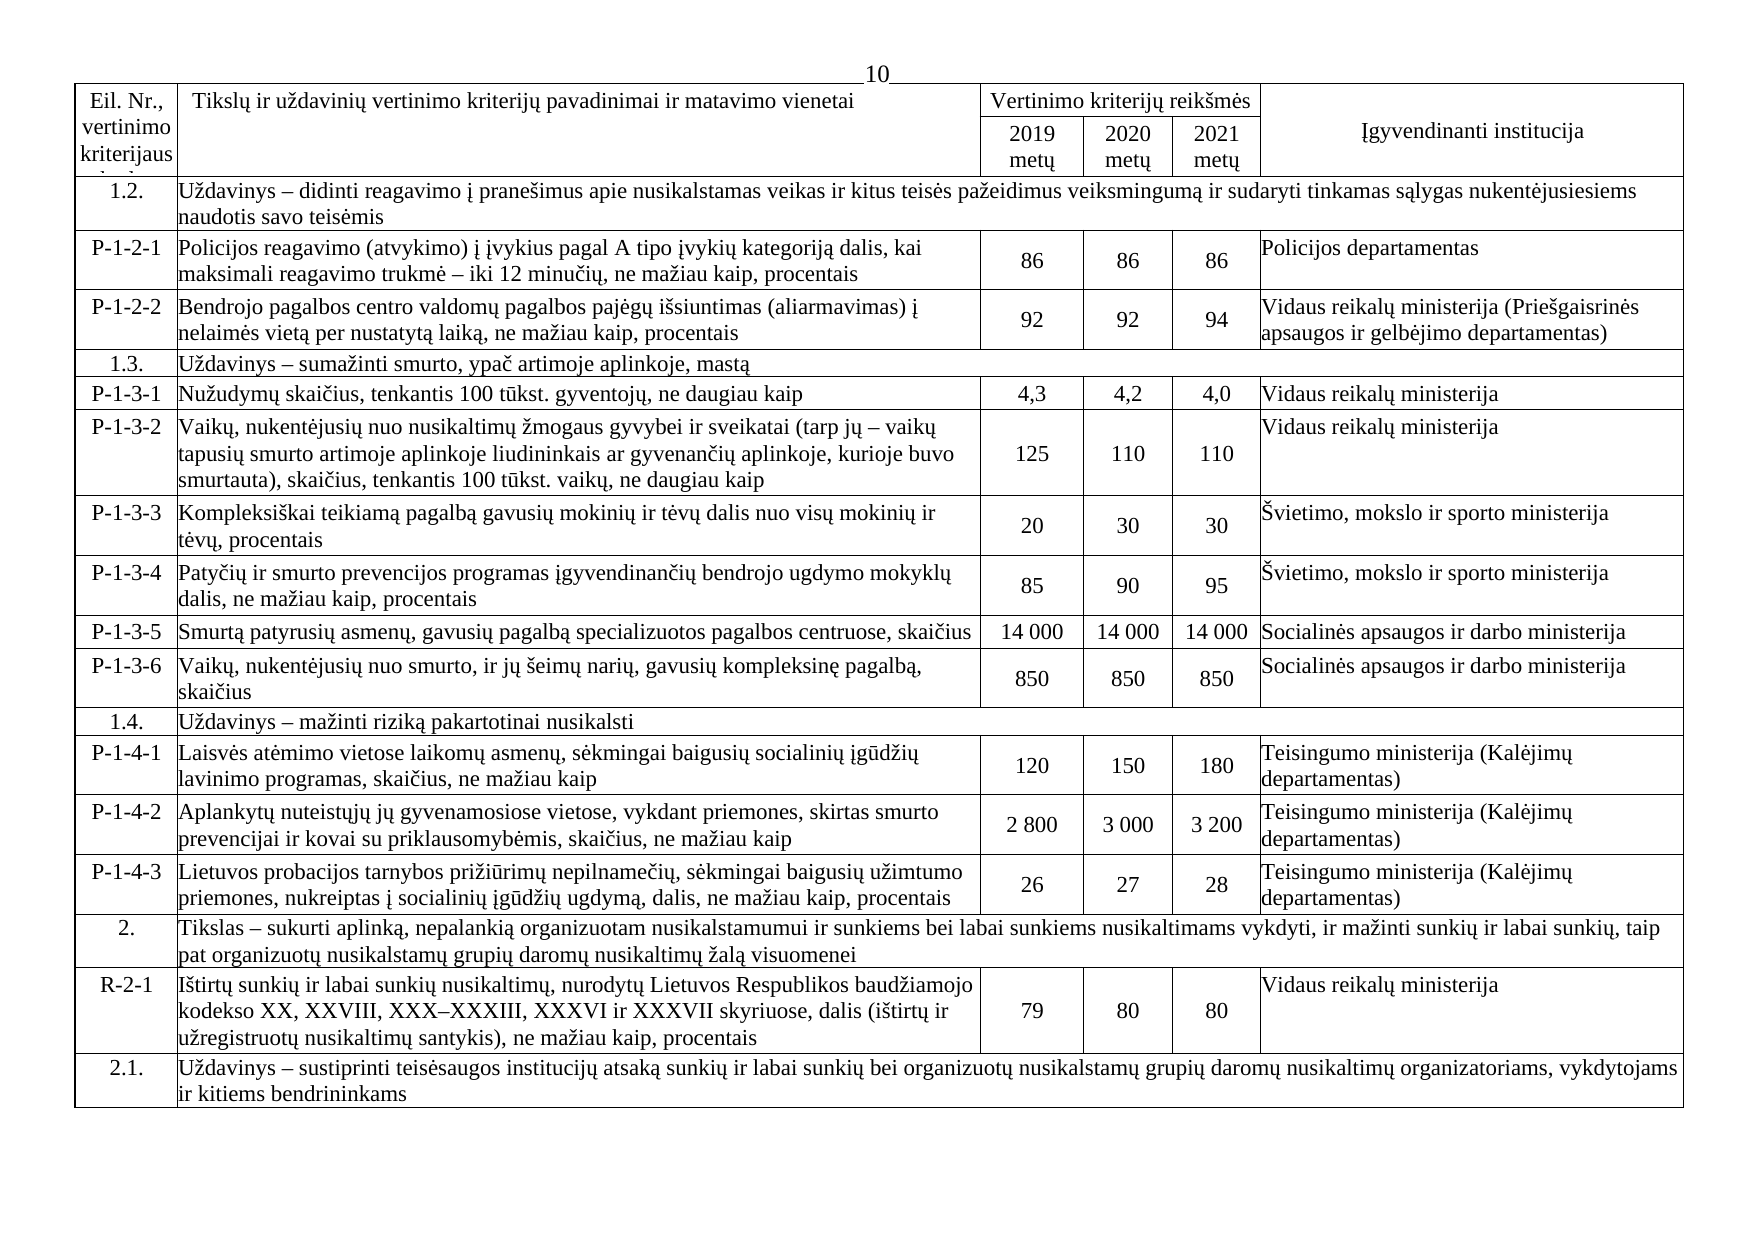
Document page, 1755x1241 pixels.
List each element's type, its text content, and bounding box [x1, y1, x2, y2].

table_header Vertinimo kriterijų reikšmės [981, 84, 1260, 116]
table_cell 120 [981, 736, 1083, 794]
table_cell Aplankytų nuteistųjų jų gyvenamosiose vietose, vykdant priemones, skirtas smurto prevencijai ir kovai su priklausomybėmis, skaičius, ne mažiau kaip [178, 795, 980, 854]
table_cell 4,3 [981, 377, 1083, 409]
table_cell 110 [1173, 410, 1260, 495]
table_cell P-1-4-1 [76, 736, 177, 794]
table_cell Lietuvos probacijos tarnybos prižiūrimų nepilnamečių, sėkmingai baigusių užimtumo priemones, nukreiptas į socialinių įgūdžių ugdymą, dalis, ne mažiau kaip, procentais [178, 855, 980, 913]
table_cell 95 [1173, 556, 1260, 614]
table_cell Kompleksiškai teikiamą pagalbą gavusių mokinių ir tėvų dalis nuo visų mokinių ir tėvų, procentais [178, 496, 980, 555]
table_cell 850 [1173, 649, 1260, 707]
table_cell P-1-3-3 [76, 496, 177, 555]
table_cell Socialinės apsaugos ir darbo ministerija [1261, 649, 1683, 707]
table_cell 2 800 [981, 795, 1083, 854]
table_cell 180 [1173, 736, 1260, 794]
table_cell 4,0 [1173, 377, 1260, 409]
table_cell 86 [1173, 231, 1260, 289]
table_cell P-1-2-1 [76, 231, 177, 289]
table_cell 4,2 [1084, 377, 1172, 409]
table_cell Tikslas – sukurti aplinką, nepalankią organizuotam nusikalstamumui ir sunkiems bei labai sunkiems nusikaltimams vykdyti, ir mažinti sunkių ir labai sunkių, taip pat organizuotų nusikalstamų grupių daromų nusikaltimų žalą visuomenei [178, 915, 1683, 967]
table_cell 20 [981, 496, 1083, 555]
table_cell 14 000 [981, 616, 1083, 648]
table_cell 79 [981, 968, 1083, 1053]
table_cell Vidaus reikalų ministerija [1261, 968, 1683, 1053]
table_cell 150 [1084, 736, 1172, 794]
table_cell Vidaus reikalų ministerija (Priešgaisrinės apsaugos ir gelbėjimo departamentas) [1261, 290, 1683, 349]
table_cell Uždavinys – sustiprinti teisėsaugos institucijų atsaką sunkių ir labai sunkių bei organizuotų nusikalstamų grupių daromų nusikaltimų organizatoriams, vykdytojams ir kitiems bendrininkams [178, 1054, 1683, 1107]
table_cell Uždavinys – didinti reagavimo į pranešimus apie nusikalstamas veikas ir kitus teisės pažeidimus veiksmingumą ir sudaryti tinkamas sąlygas nukentėjusiesiems naudotis savo teisėmis [178, 177, 1683, 229]
table_cell 86 [1084, 231, 1172, 289]
table_cell Teisingumo ministerija (Kalėjimų departamentas) [1261, 855, 1683, 913]
table_cell Nužudymų skaičius, tenkantis 100 tūkst. gyventojų, ne daugiau kaip [178, 377, 980, 409]
table_cell Švietimo, mokslo ir sporto ministerija [1261, 496, 1683, 555]
table_cell 850 [981, 649, 1083, 707]
table_cell Švietimo, mokslo ir sporto ministerija [1261, 556, 1683, 614]
table_header Tikslų ir uždavinių vertinimo kriterijų pavadinimai ir matavimo vienetai [178, 84, 980, 176]
table_cell 85 [981, 556, 1083, 614]
table_cell Smurtą patyrusių asmenų, gavusių pagalbą specializuotos pagalbos centruose, skaičius [178, 616, 980, 648]
table_cell 1.4. [76, 708, 177, 735]
table_cell 2.1. [76, 1054, 177, 1107]
table_cell 2019 metų [981, 117, 1083, 176]
table_cell 110 [1084, 410, 1172, 495]
table_cell Teisingumo ministerija (Kalėjimų departamentas) [1261, 736, 1683, 794]
table_cell 27 [1084, 855, 1172, 913]
table_cell Laisvės atėmimo vietose laikomų asmenų, sėkmingai baigusių socialinių įgūdžių lavinimo programas, skaičius, ne mažiau kaip [178, 736, 980, 794]
table_cell P-1-3-2 [76, 410, 177, 495]
table_cell Bendrojo pagalbos centro valdomų pagalbos pajėgų išsiuntimas (aliarmavimas) į nelaimės vietą per nustatytą laiką, ne mažiau kaip, procentais [178, 290, 980, 349]
table_cell 92 [1084, 290, 1172, 349]
table_cell Ištirtų sunkių ir labai sunkių nusikaltimų, nurodytų Lietuvos Respublikos baudžiamojo kodekso XX, XXVIII, XXX–XXXIII, XXXVI ir XXXVII skyriuose, dalis (ištirtų ir užregistruotų nusikaltimų santykis), ne mažiau kaip, procentais [178, 968, 980, 1053]
table_cell P-1-3-4 [76, 556, 177, 614]
table_cell P-1-3-6 [76, 649, 177, 707]
table_cell 92 [981, 290, 1083, 349]
table_cell 850 [1084, 649, 1172, 707]
table_cell R-2-1 [76, 968, 177, 1053]
table_header Eil. Nr., vertinimo kriterijaus kodas [76, 84, 177, 176]
table_cell Patyčių ir smurto prevencijos programas įgyvendinančių bendrojo ugdymo mokyklų dalis, ne mažiau kaip, procentais [178, 556, 980, 614]
table_cell 2020 metų [1084, 117, 1172, 176]
table_cell Policijos departamentas [1261, 231, 1683, 289]
table_cell Uždavinys – sumažinti smurto, ypač artimoje aplinkoje, mastą [178, 350, 1683, 376]
table_cell Policijos reagavimo (atvykimo) į įvykius pagal A tipo įvykių kategoriją dalis, kai maksimali reagavimo trukmė – iki 12 minučių, ne mažiau kaip, procentais [178, 231, 980, 289]
table_cell Vidaus reikalų ministerija [1261, 410, 1683, 495]
table_cell 30 [1084, 496, 1172, 555]
table_cell 3 200 [1173, 795, 1260, 854]
table_cell 1.3. [76, 350, 177, 376]
table_cell 2021 metų [1173, 117, 1260, 176]
table_cell Vidaus reikalų ministerija [1261, 377, 1683, 409]
table_cell 26 [981, 855, 1083, 913]
table_cell 80 [1173, 968, 1260, 1053]
table_cell 1.2. [76, 177, 177, 229]
table_cell 80 [1084, 968, 1172, 1053]
table_cell 14 000 [1084, 616, 1172, 648]
table_cell P-1-4-2 [76, 795, 177, 854]
table_cell P-1-2-2 [76, 290, 177, 349]
table_cell 30 [1173, 496, 1260, 555]
table_cell 125 [981, 410, 1083, 495]
table_cell P-1-3-5 [76, 616, 177, 648]
table_cell 86 [981, 231, 1083, 289]
table_header Įgyvendinanti institucija [1261, 84, 1683, 176]
table_cell 28 [1173, 855, 1260, 913]
table_cell 90 [1084, 556, 1172, 614]
table_cell 94 [1173, 290, 1260, 349]
table_cell 14 000 [1173, 616, 1260, 648]
table_cell Vaikų, nukentėjusių nuo smurto, ir jų šeimų narių, gavusių kompleksinę pagalbą, skaičius [178, 649, 980, 707]
table_cell Vaikų, nukentėjusių nuo nusikaltimų žmogaus gyvybei ir sveikatai (tarp jų – vaikų tapusių smurto artimoje aplinkoje liudininkais ar gyvenančių aplinkoje, kurioje buvo smurtauta), skaičius, tenkantis 100 tūkst. vaikų, ne daugiau kaip [178, 410, 980, 495]
table_cell P-1-3-1 [76, 377, 177, 409]
table_cell 3 000 [1084, 795, 1172, 854]
table_cell Teisingumo ministerija (Kalėjimų departamentas) [1261, 795, 1683, 854]
table_cell Socialinės apsaugos ir darbo ministerija [1261, 616, 1683, 648]
table_cell P-1-4-3 [76, 855, 177, 913]
table_cell 2. [76, 915, 177, 967]
table_cell Uždavinys – mažinti riziką pakartotinai nusikalsti [178, 708, 1683, 735]
